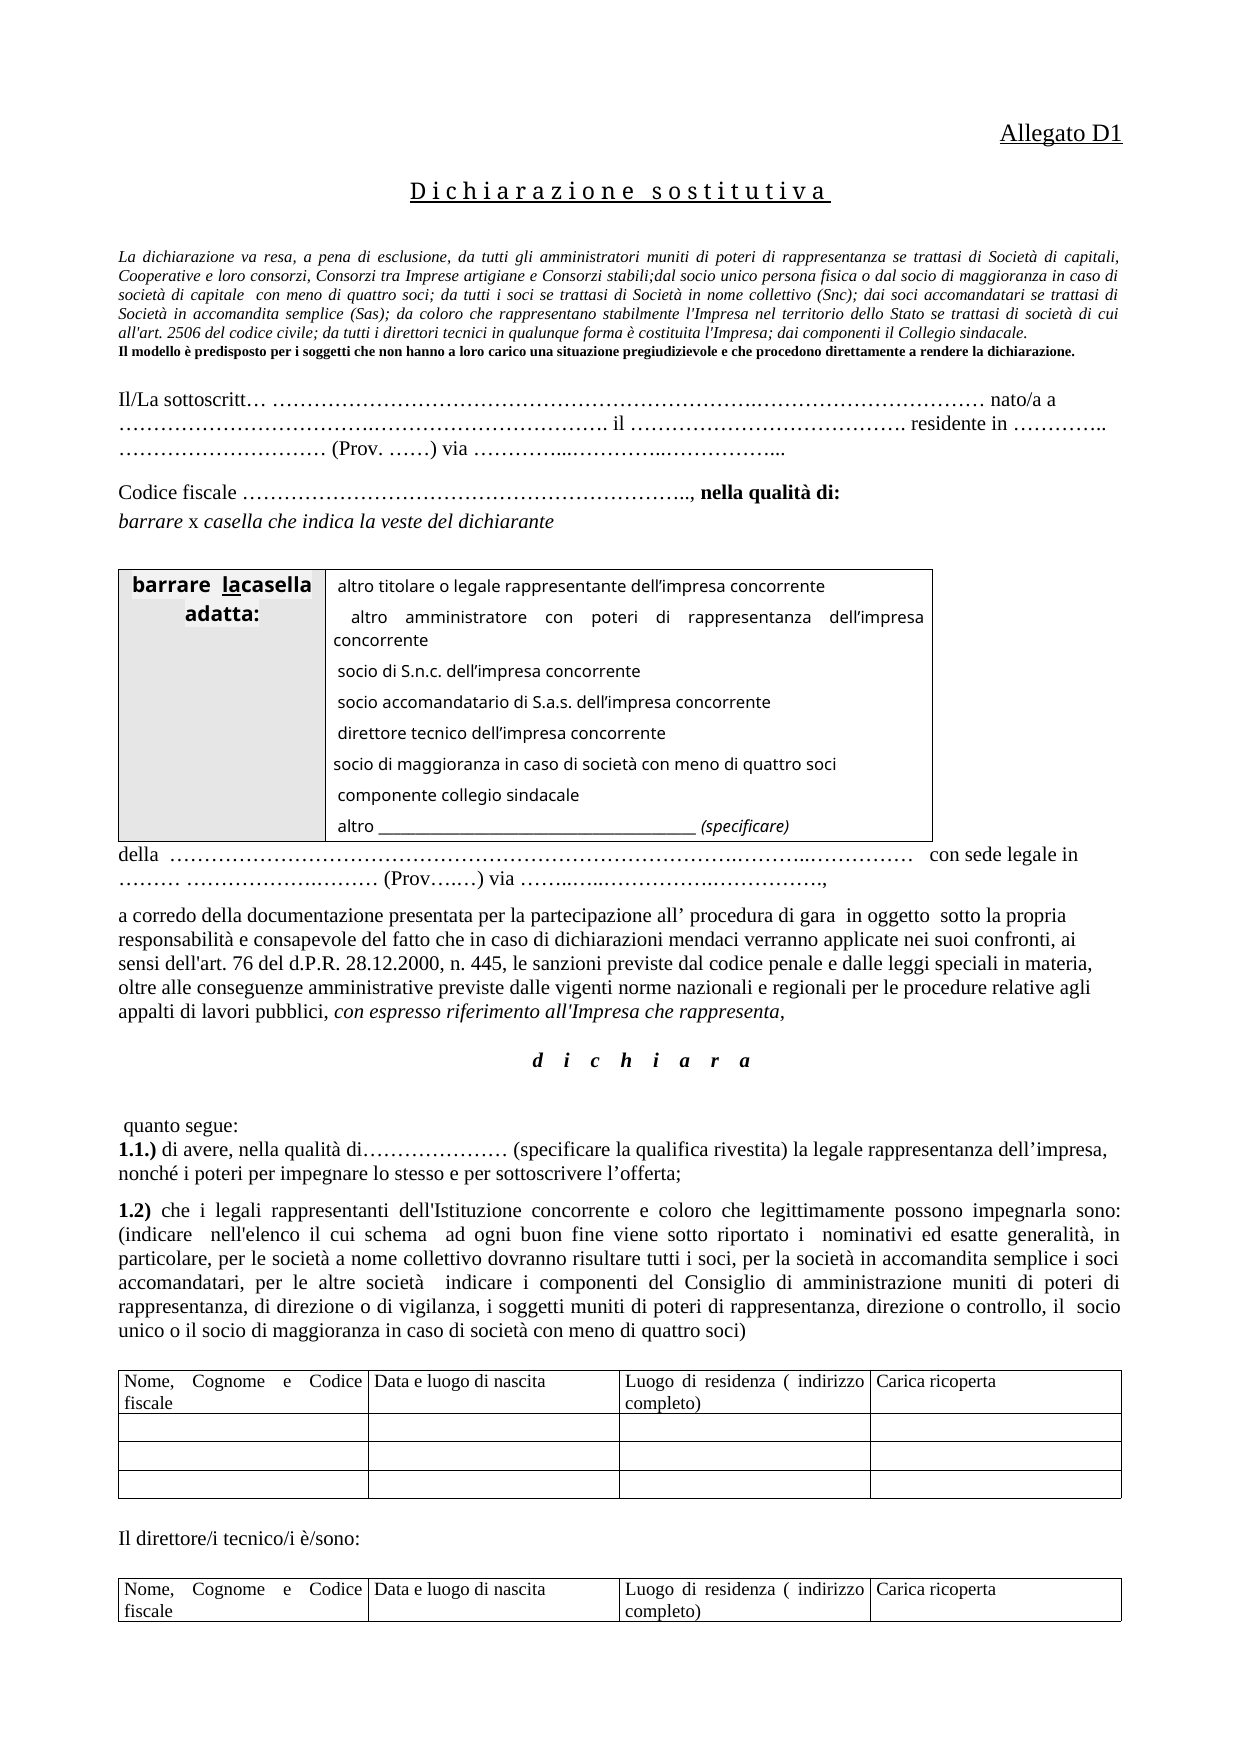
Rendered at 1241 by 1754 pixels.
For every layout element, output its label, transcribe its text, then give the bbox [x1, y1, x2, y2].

table_cell [119, 1442, 368, 1470]
table_header Luogo di residenza ( indirizzo completo) [620, 1371, 870, 1413]
text Il modello è predisposto per i soggetti che non hanno a loro carico una situazione pregiudizievole e che procedono direttamente a rendere la dichiarazione. [118, 342, 1122, 359]
text 1.1.) di avere, nella qualità di………………… (specificare la qualifica rivestita) la legale rappresentanza dell’impresa, nonché i poteri per impegnare lo stesso e per sottoscrivere l’offerta; [118, 1137, 1122, 1185]
table_cell [369, 1442, 619, 1470]
table_cell [620, 1414, 870, 1441]
text Il/La sottoscritt… …………………………………………………………….…………………………… nato/a a ……………………………….……………………………. il …………………………………. residente in …………..………………………… (Prov. ……) via …………...…………..……………... [118, 387, 1122, 459]
table_cell [369, 1414, 619, 1441]
table_header altro titolare o legale rappresentante dell’impresa concorrente altro amministratore con poteri di rappresentanza dell’impresa concorrente socio di S.n.c. dell’impresa concorrente socio accomandatario di S.a.s. dell’impresa concorrente direttore tecnico dell’impresa concorrente socio di maggioranza in caso di società con meno di quattro soci componente collegio sindacale altro ___________________________________________ (specificare) [326, 570, 932, 841]
text barrare x casella che indica la veste del dichiarante [118, 508, 1122, 533]
text 1.2) che i legali rappresentanti dell'Istituzione concorrente e coloro che legittimamente possono impegnarla sono: (indicare nell'elenco il cui schema ad ogni buon fine viene sotto riportato i nominativi ed esatte generalità, in particolare, per le società a nome collettivo dovranno risultare tutti i soci, per la società in accomandita semplice i soci accomandatari, per le altre società indicare i componenti del Consiglio di amministrazione muniti di poteri di rappresentanza, di direzione o di vigilanza, i soggetti muniti di poteri di rappresentanza, direzione o controllo, il socio unico o il socio di maggioranza in caso di società con meno di quattro soci) [118, 1197, 1122, 1342]
table_cell [871, 1471, 1121, 1498]
table_header Data e luogo di nascita [369, 1371, 619, 1413]
table_header Carica ricoperta [871, 1371, 1121, 1413]
table_header Data e luogo di nascita [369, 1579, 619, 1621]
table_cell [871, 1414, 1121, 1441]
text Codice fiscale ……………………………………………………….., nella qualità di: [118, 480, 1122, 504]
table_cell [119, 1471, 368, 1498]
text a corredo della documentazione presentata per la partecipazione all’ procedura di gara in oggetto sotto la propria responsabilità e consapevole del fatto che in caso di dichiarazioni mendaci verranno applicate nei suoi confronti, ai sensi dell'art. 76 del d.P.R. 28.12.2000, n. 445, le sanzioni previste dal codice penale e dalle leggi speciali in materia, oltre alle conseguenze amministrative previste dalle vigenti norme nazionali e regionali per le procedure relative agli appalti di lavori pubblici, con espresso riferimento all'Impresa che rappresenta, [118, 903, 1122, 1023]
text La dichiarazione va resa, a pena di esclusione, da tutti gli amministratori muniti di poteri di rappresentanza se trattasi di Società di capitali, Cooperative e loro consorzi, Consorzi tra Imprese artigiane e Consorzi stabili;dal socio unico persona fisica o dal socio di maggioranza in caso di società di capitale con meno di quattro soci; da tutti i soci se trattasi di Società in nome collettivo (Snc); dai soci accomandatari se trattasi di Società in accomandita semplice (Sas); da coloro che rappresentano stabilmente l'Impresa nel territorio dello Stato se trattasi di società di cui all'art. 2506 del codice civile; da tutti i direttori tecnici in qualunque forma è costituita l'Impresa; dai componenti il Collegio sindacale. [118, 247, 1122, 342]
table_cell [369, 1471, 619, 1498]
table_cell [620, 1471, 870, 1498]
text della ……………………………………………………………………….………..…………… con sede legale in ……… ……………….……… (Prov….…) via ……..…..…………….……………., [118, 842, 1122, 890]
table_header barrare lacasella adatta: [119, 570, 325, 841]
table_cell [620, 1442, 870, 1470]
text Il direttore/i tecnico/i è/sono: [118, 1526, 1122, 1550]
table_header Carica ricoperta [871, 1579, 1121, 1621]
table_header Nome, Cognome e Codice fiscale [119, 1371, 368, 1413]
text d i c h i a r a [162, 1048, 1122, 1072]
table_cell [871, 1442, 1121, 1470]
table_cell [119, 1414, 368, 1441]
text D i c h i a r a z i o n e s o s t i t u t i v a [118, 175, 1122, 206]
text quanto segue: [118, 1113, 1122, 1137]
table_header Nome, Cognome e Codice fiscale [119, 1579, 368, 1621]
table_header Luogo di residenza ( indirizzo completo) [620, 1579, 870, 1621]
text Allegato D1 [118, 118, 1122, 147]
